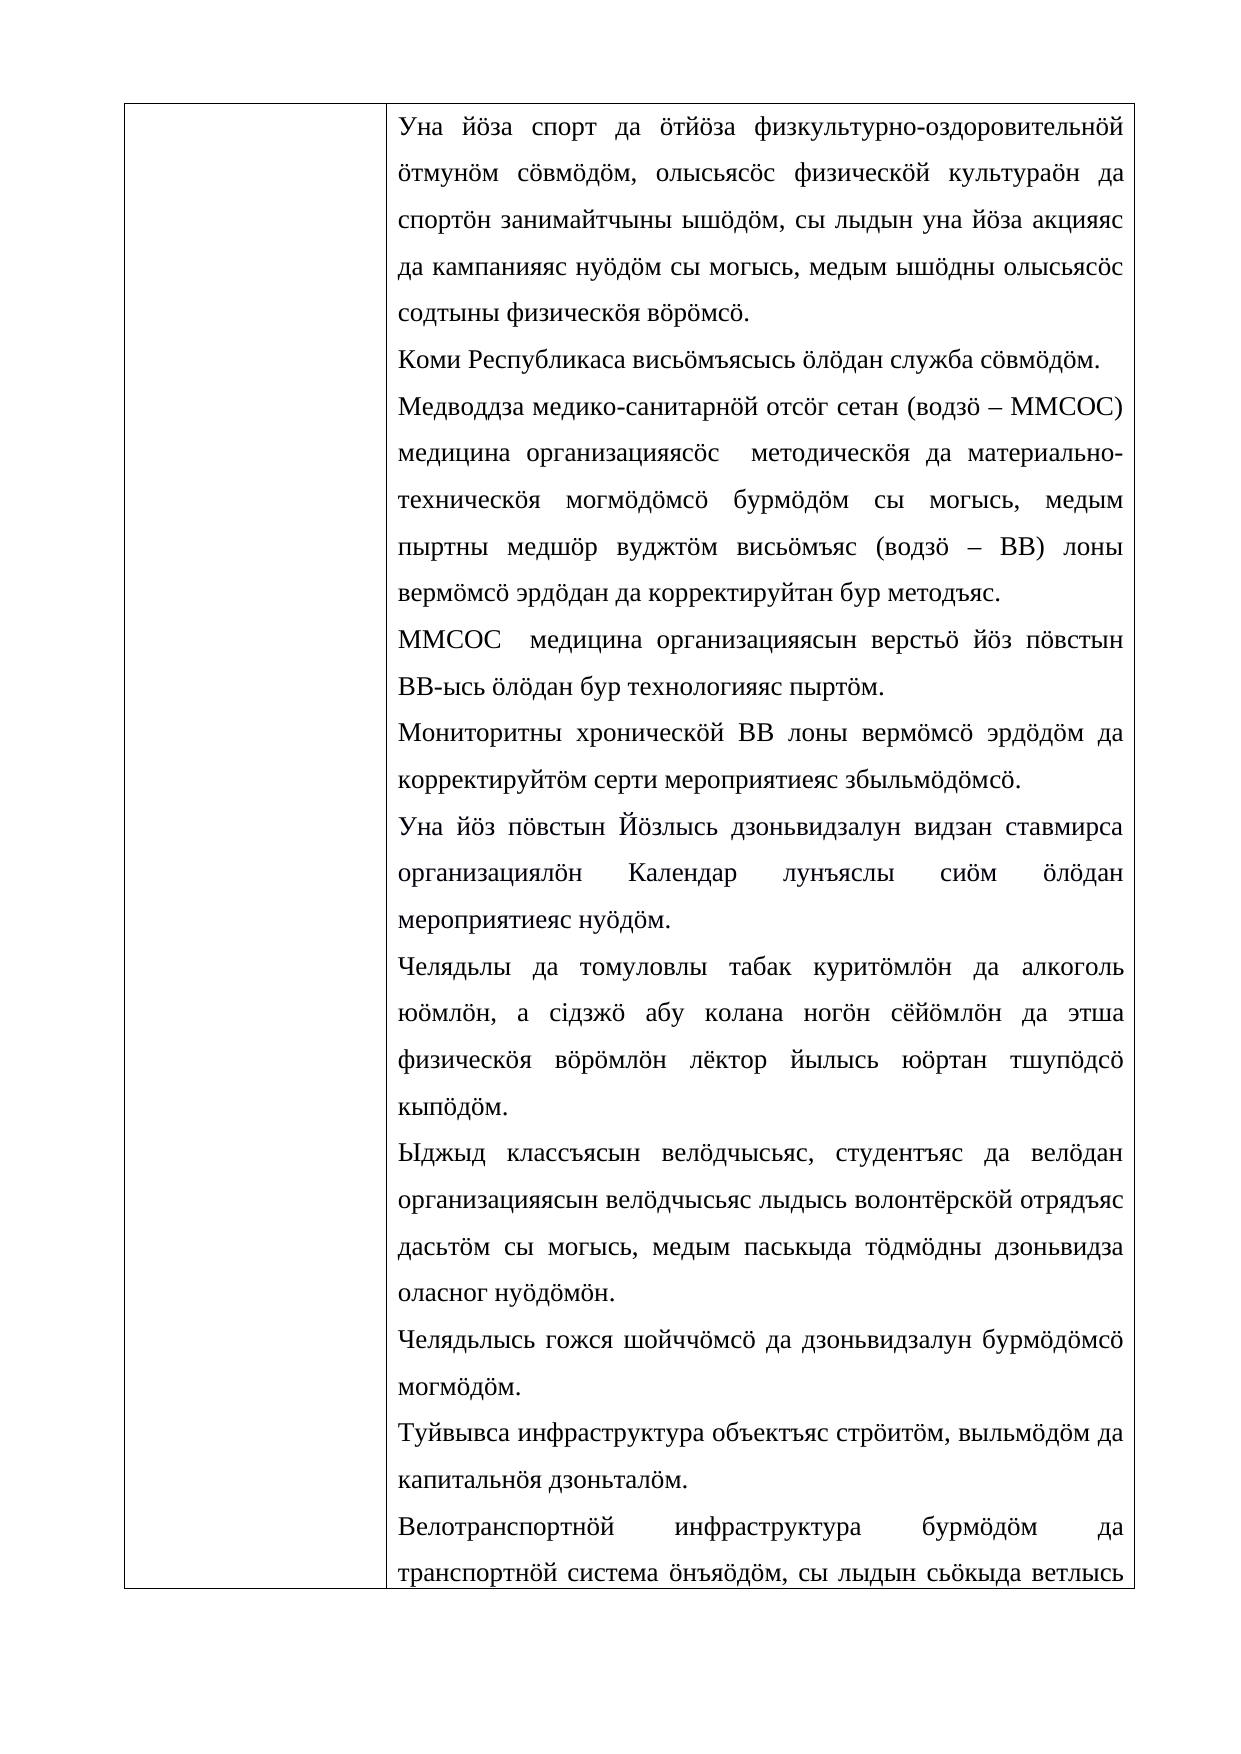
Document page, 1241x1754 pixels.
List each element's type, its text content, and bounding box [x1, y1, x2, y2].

table_cell [125, 104, 386, 1587]
table_cell Уна йӧза спорт да ӧтйӧза физкультурно-оздоровительнӧй ӧтмунӧм сӧвмӧдӧм, олысьясӧс физическӧй культураӧн да спортӧн занимайтчыны ышӧдӧм, сы лыдын уна йӧза акцияяс да кампанияяс нуӧдӧм сы могысь, медым ышӧдны олысьясӧс содтыны физическӧя вӧрӧмсӧ. Коми Республикаса висьӧмъясысь ӧлӧдан служба сӧвмӧдӧм. Медводдза медико-санитарнӧй отсӧг сетан (водзӧ – ММСОС) медицина организацияясӧс методическӧя да материально-техническӧя могмӧдӧмсӧ бурмӧдӧм сы могысь, медым пыртны медшӧр вуджтӧм висьӧмъяс (водзӧ – ВВ) лоны вермӧмсӧ эрдӧдан да корректируйтан бур методъяс. ММСОС медицина организацияясын верстьӧ йӧз пӧвстын ВВ-ысь ӧлӧдан бур технологияяс пыртӧм. Мониторитны хроническӧй ВВ лоны вермӧмсӧ эрдӧдӧм да корректируйтӧм серти мероприятиеяс збыльмӧдӧмсӧ. Уна йӧз пӧвстын Йӧзлысь дзоньвидзалун видзан ставмирса организациялӧн Календар лунъяслы сиӧм ӧлӧдан мероприятиеяс нуӧдӧм. Челядьлы да томуловлы табак куритӧмлӧн да алкоголь юӧмлӧн, а сідзжӧ абу колана ногӧн сёйӧмлӧн да этша физическӧя вӧрӧмлӧн лёктор йылысь юӧртан тшупӧдсӧ кыпӧдӧм. Ыджыд классъясын велӧдчысьяс, студентъяс да велӧдан организацияясын велӧдчысьяс лыдысь волонтёрскӧй отрядъяс дасьтӧм сы могысь, медым паськыда тӧдмӧдны дзоньвидза оласног нуӧдӧмӧн. Челядьлысь гожся шойччӧмсӧ да дзоньвидзалун бурмӧдӧмсӧ могмӧдӧм. Туйвывса инфраструктура объектъяс стрӧитӧм, выльмӧдӧм да капитальнӧя дзоньталӧм. Велотранспортнӧй инфраструктура бурмӧдӧм да транспортнӧй система ӧнъяӧдӧм, сы лыдын сьӧкыда ветлысь [387, 104, 1134, 1587]
